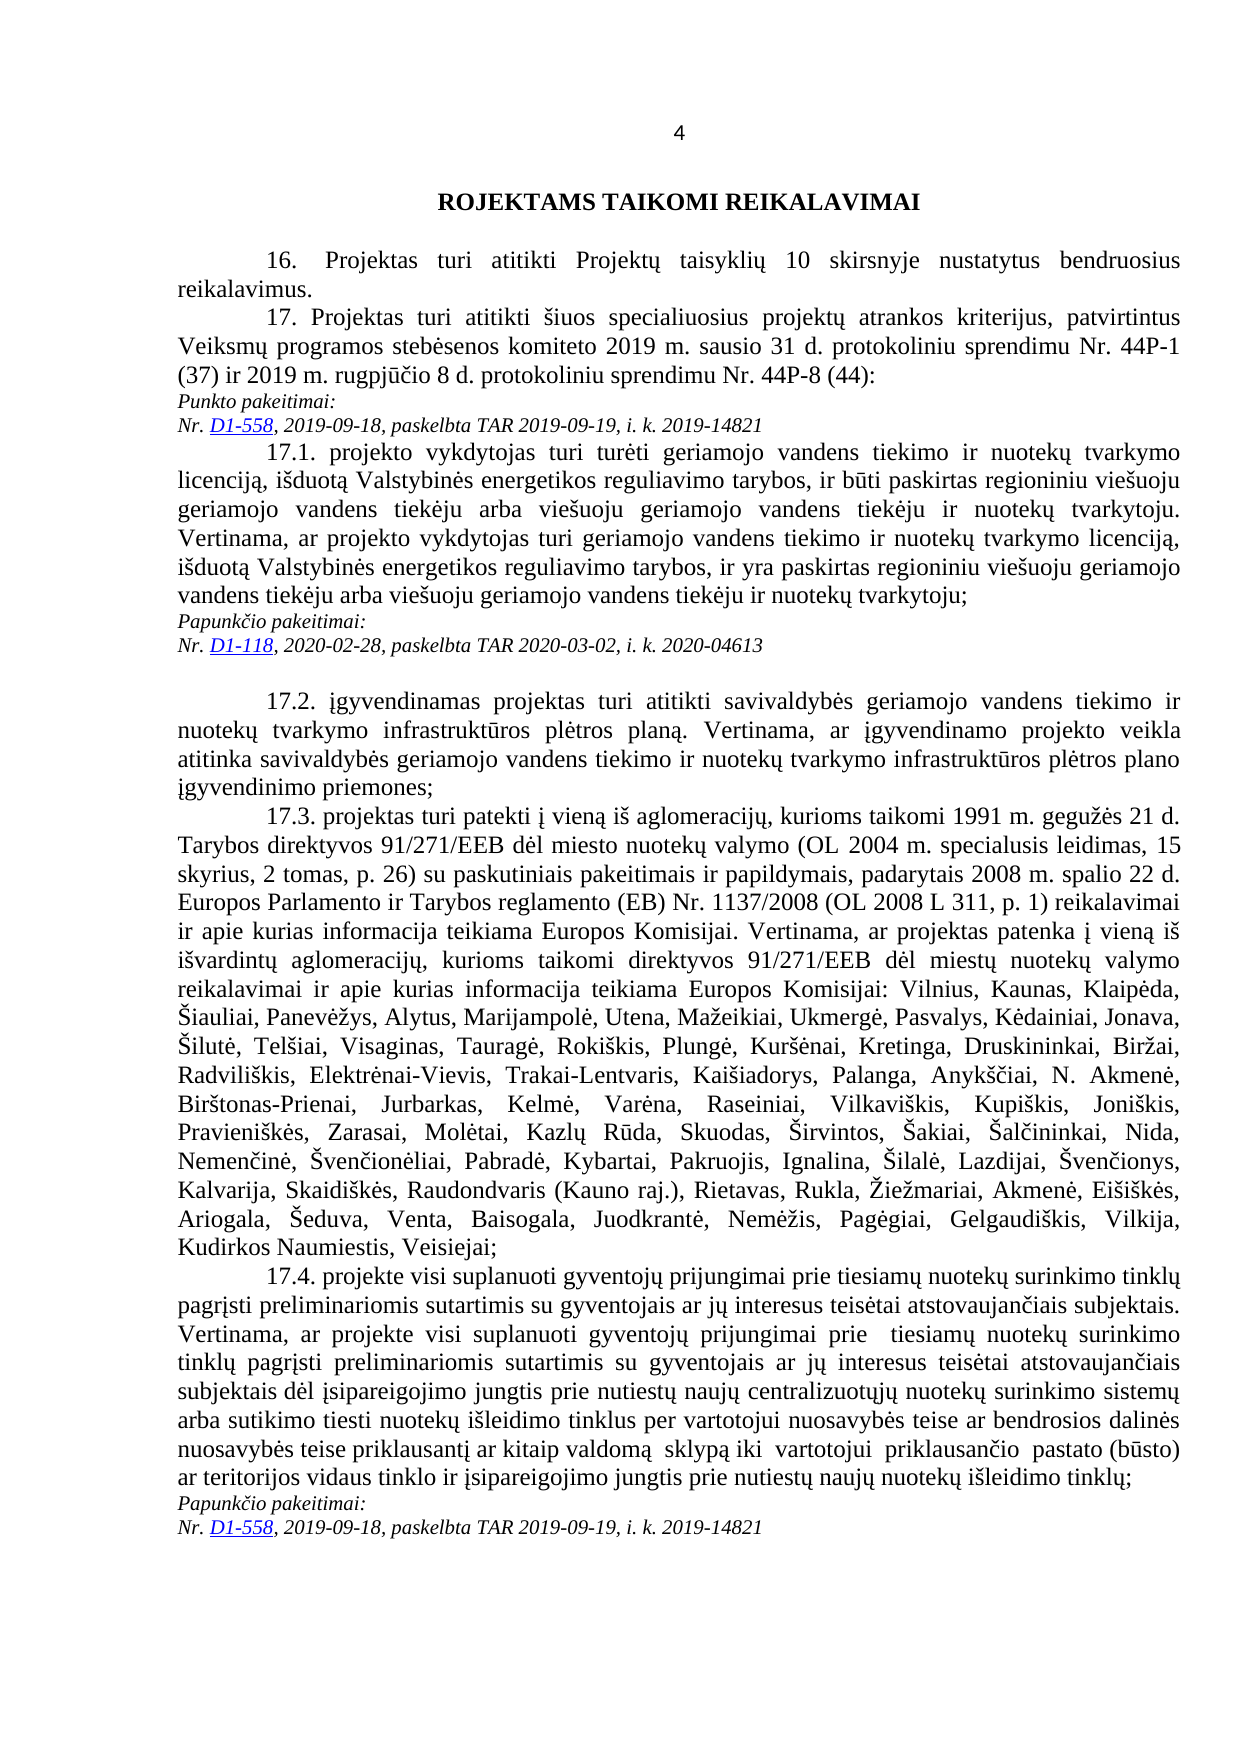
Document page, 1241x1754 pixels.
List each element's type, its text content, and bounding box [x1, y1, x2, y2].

text Papunkčio pakeitimai: [177, 1491, 1181, 1515]
text ROJEKTAMS TAIKOMI REIKALAVIMAI [177, 187, 1181, 216]
text Nr. D1-558, 2019-09-18, paskelbta TAR 2019-09-19, i. k. 2019-14821 [177, 1515, 1181, 1539]
text Papunkčio pakeitimai: [177, 609, 1181, 633]
text 17.1. projekto vykdytojas turi turėti geriamojo vandens tiekimo ir nuotekų tvarkymo licenciją, išduotą Valstybinės energetikos reguliavimo tarybos, ir būti paskirtas regioniniu viešuoju geriamojo vandens tiekėju arba viešuoju geriamojo vandens tiekėju ir nuotekų tvarkytoju. Vertinama, ar projekto vykdytojas turi geriamojo vandens tiekimo ir nuotekų tvarkymo licenciją, išduotą Valstybinės energetikos reguliavimo tarybos, ir yra paskirtas regioniniu viešuoju geriamojo vandens tiekėju arba viešuoju geriamojo vandens tiekėju ir nuotekų tvarkytoju; [177, 437, 1181, 609]
text 16. Projektas turi atitikti Projektų taisyklių 10 skirsnyje nustatytus bendruosius reikalavimus. [177, 245, 1181, 302]
text 17. Projektas turi atitikti šiuos specialiuosius projektų atrankos kriterijus, patvirtintus Veiksmų programos stebėsenos komiteto 2019 m. sausio 31 d. protokoliniu sprendimu Nr. 44P-1 (37) ir 2019 m. rugpjūčio 8 d. protokoliniu sprendimu Nr. 44P-8 (44): [177, 302, 1181, 389]
text Nr. D1-118, 2020-02-28, paskelbta TAR 2020-03-02, i. k. 2020-04613 [177, 633, 1181, 657]
text 17.4. projekte visi suplanuoti gyventojų prijungimai prie tiesiamų nuotekų surinkimo tinklų pagrįsti preliminariomis sutartimis su gyventojais ar jų interesus teisėtai atstovaujančiais subjektais. Vertinama, ar projekte visi suplanuoti gyventojų prijungimai prie tiesiamų nuotekų surinkimo tinklų pagrįsti preliminariomis sutartimis su gyventojais ar jų interesus teisėtai atstovaujančiais subjektais dėl įsipareigojimo jungtis prie nutiestų naujų centralizuotųjų nuotekų surinkimo sistemų arba sutikimo tiesti nuotekų išleidimo tinklus per vartotojui nuosavybės teise ar bendrosios dalinės nuosavybės teise priklausantį ar kitaip valdomą sklypą iki vartotojui priklausančio pastato (būsto) ar teritorijos vidaus tinklo ir įsipareigojimo jungtis prie nutiestų naujų nuotekų išleidimo tinklų; [177, 1261, 1181, 1491]
text Nr. D1-558, 2019-09-18, paskelbta TAR 2019-09-19, i. k. 2019-14821 [177, 413, 1181, 437]
text 17.2. įgyvendinamas projektas turi atitikti savivaldybės geriamojo vandens tiekimo ir nuotekų tvarkymo infrastruktūros plėtros planą. Vertinama, ar įgyvendinamo projekto veikla atitinka savivaldybės geriamojo vandens tiekimo ir nuotekų tvarkymo infrastruktūros plėtros plano įgyvendinimo priemones; [177, 686, 1181, 801]
text Punkto pakeitimai: [177, 389, 1181, 413]
text 17.3. projektas turi patekti į vieną iš aglomeracijų, kurioms taikomi 1991 m. gegužės 21 d. Tarybos direktyvos 91/271/EEB dėl miesto nuotekų valymo (OL 2004 m. specialusis leidimas, 15 skyrius, 2 tomas, p. 26) su paskutiniais pakeitimais ir papildymais, padarytais 2008 m. spalio 22 d. Europos Parlamento ir Tarybos reglamento (EB) Nr. 1137/2008 (OL 2008 L 311, p. 1) reikalavimai ir apie kurias informacija teikiama Europos Komisijai. Vertinama, ar projektas patenka į vieną iš išvardintų aglomeracijų, kurioms taikomi direktyvos 91/271/EEB dėl miestų nuotekų valymo reikalavimai ir apie kurias informacija teikiama Europos Komisijai: Vilnius, Kaunas, Klaipėda, Šiauliai, Panevėžys, Alytus, Marijampolė, Utena, Mažeikiai, Ukmergė, Pasvalys, Kėdainiai, Jonava, Šilutė, Telšiai, Visaginas, Tauragė, Rokiškis, Plungė, Kuršėnai, Kretinga, Druskininkai, Biržai, Radviliškis, Elektrėnai-Vievis, Trakai-Lentvaris, Kaišiadorys, Palanga, Anykščiai, N. Akmenė, Birštonas-Prienai, Jurbarkas, Kelmė, Varėna, Raseiniai, Vilkaviškis, Kupiškis, Joniškis, Pravieniškės, Zarasai, Molėtai, Kazlų Rūda, Skuodas, Širvintos, Šakiai, Šalčininkai, Nida, Nemenčinė, Švenčionėliai, Pabradė, Kybartai, Pakruojis, Ignalina, Šilalė, Lazdijai, Švenčionys, Kalvarija, Skaidiškės, Raudondvaris (Kauno raj.), Rietavas, Rukla, Žiežmariai, Akmenė, Eišiškės, Ariogala, Šeduva, Venta, Baisogala, Juodkrantė, Nemėžis, Pagėgiai, Gelgaudiškis, Vilkija, Kudirkos Naumiestis, Veisiejai; [177, 801, 1181, 1261]
